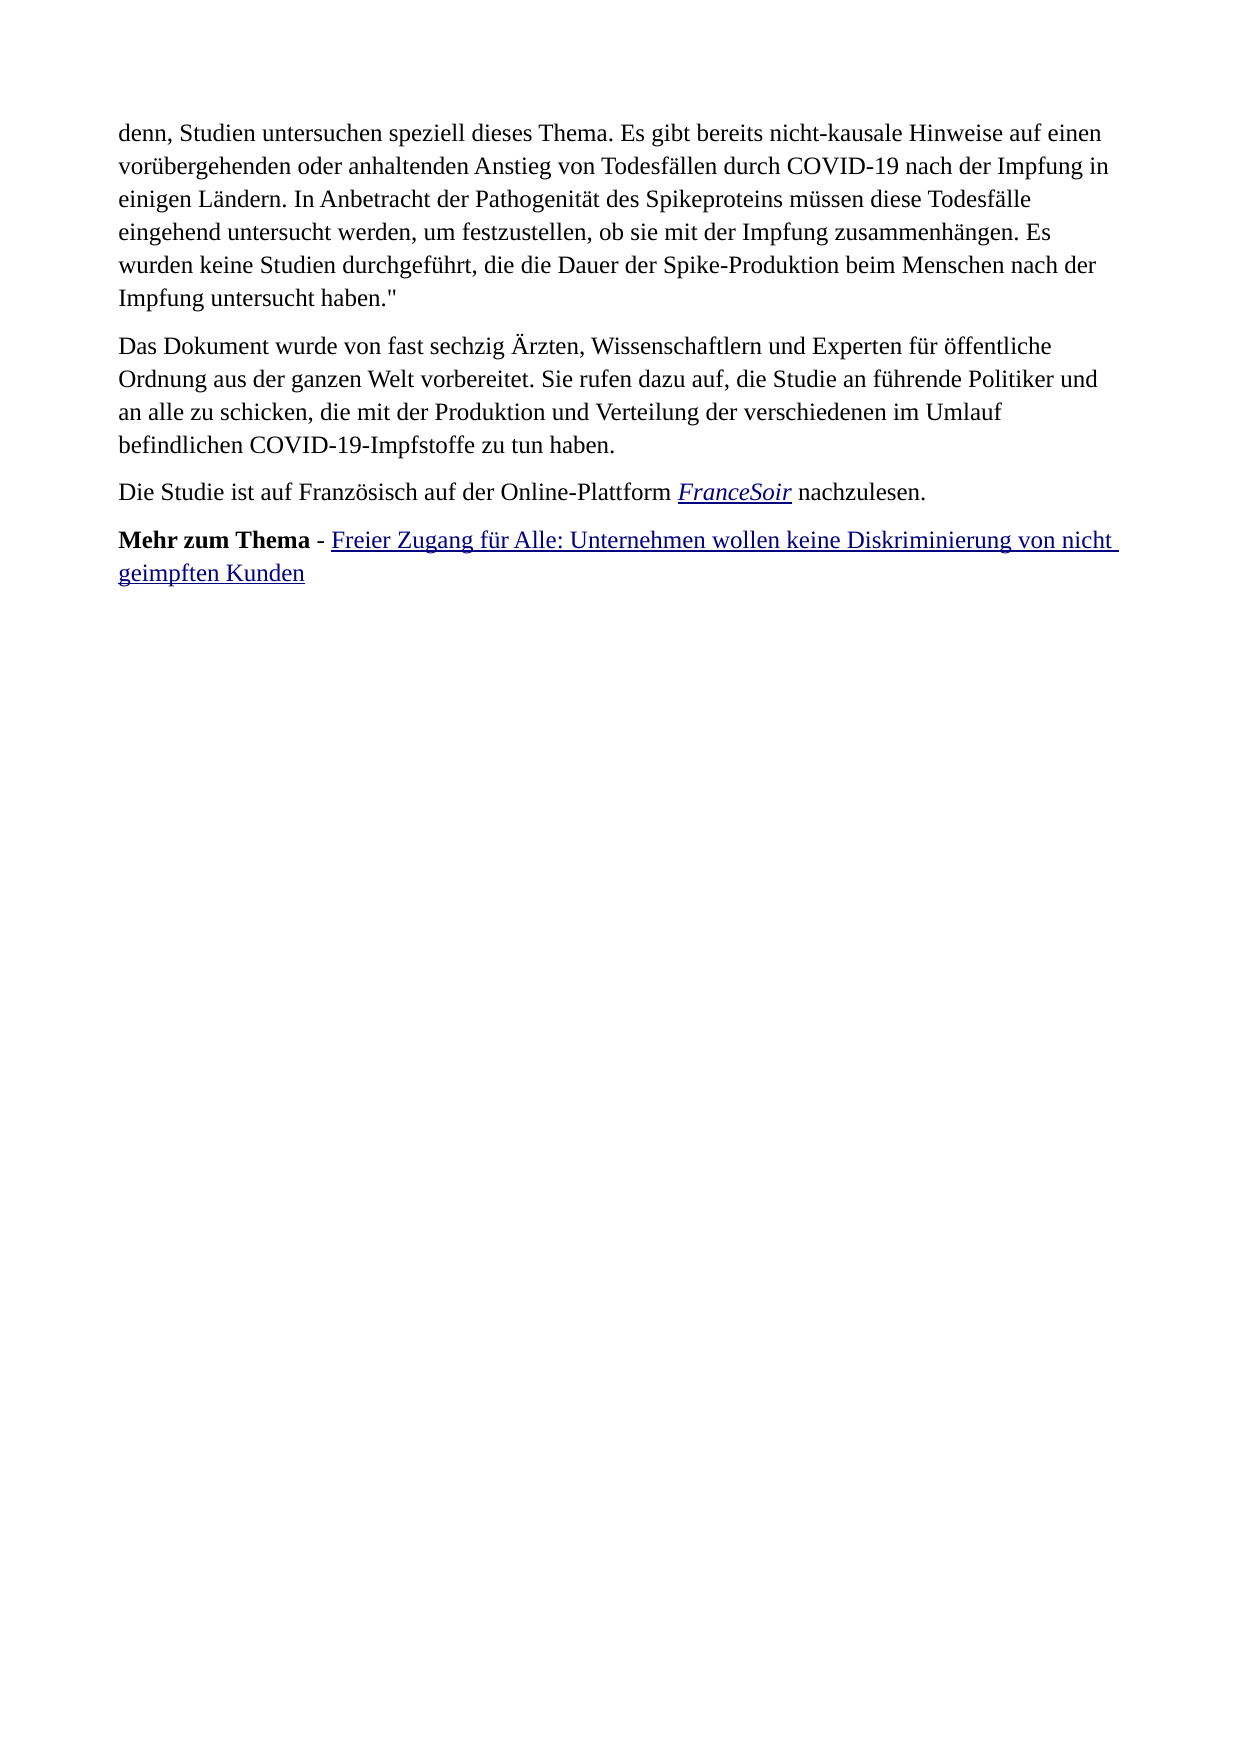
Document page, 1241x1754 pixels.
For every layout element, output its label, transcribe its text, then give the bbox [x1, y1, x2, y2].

text denn, Studien untersuchen speziell dieses Thema. Es gibt bereits nicht-kausale Hinweise auf einen vorübergehenden oder anhaltenden Anstieg von Todesfällen durch COVID-19 nach der Impfung in einigen Ländern. In Anbetracht der Pathogenität des Spikeproteins müssen diese Todesfälle eingehend untersucht werden, um festzustellen, ob sie mit der Impfung zusammenhängen. Es wurden keine Studien durchgeführt, die die Dauer der Spike-Produktion beim Menschen nach der Impfung untersucht haben." [118, 118, 1122, 312]
text Das Dokument wurde von fast sechzig Ärzten, Wissenschaftlern und Experten für öffentliche Ordnung aus der ganzen Welt vorbereitet. Sie rufen dazu auf, die Studie an führende Politiker und an alle zu schicken, die mit der Produktion und Verteilung der verschiedenen im Umlauf befindlichen COVID-19-Impfstoffe zu tun haben. [118, 331, 1122, 459]
text Mehr zum Thema - Freier Zugang für Alle: Unternehmen wollen keine Diskriminierung von nicht geimpften Kunden [118, 525, 1122, 587]
text Die Studie ist auf Französisch auf der Online-Plattform FranceSoir nachzulesen. [118, 477, 1122, 506]
